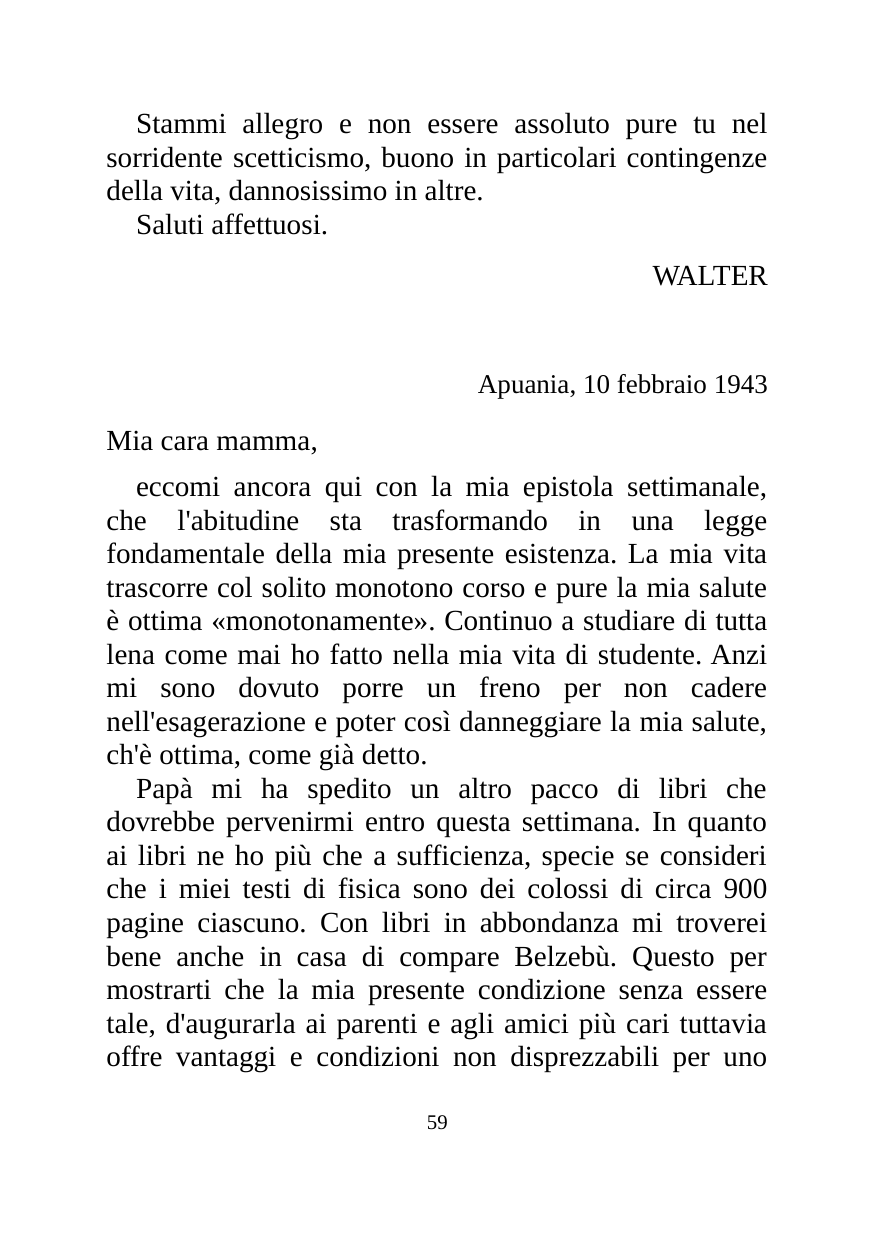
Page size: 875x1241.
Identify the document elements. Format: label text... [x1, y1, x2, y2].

text Saluti affettuosi. [106, 207, 768, 240]
text Apuania, 10 febbraio 1943 [106, 368, 768, 399]
subtitle Mia cara mamma, [106, 423, 768, 457]
text eccomi ancora qui con la mia epistola settimanale, che l'abitudine sta trasformando in una legge fondamentale della mia presente esistenza. La mia vita trascorre col solito monotono corso e pure la mia salute è ottima «monotonamente». Continuo a studiare di tutta lena come mai ho fatto nella mia vita di studente. Anzi mi sono dovuto porre un freno per non cadere nell'esagerazione e poter così danneggiare la mia salute, ch'è ottima, come già detto. [106, 469, 768, 771]
text WALTER [106, 258, 768, 292]
text Stammi allegro e non essere assoluto pure tu nel sorridente scetticismo, buono in particolari contingenze della vita, dannosissimo in altre. [106, 106, 768, 207]
text Papà mi ha spedito un altro pacco di libri che dovrebbe pervenirmi entro questa settimana. In quanto ai libri ne ho più che a sufficienza, specie se consideri che i miei testi di fisica sono dei colossi di circa 900 pagine ciascuno. Con libri in abbondanza mi troverei bene anche in casa di compare Belzebù. Questo per mostrarti che la mia presente condizione senza essere tale, d'augurarla ai parenti e agli amici più cari tuttavia offre vantaggi e condizioni non disprezzabili per uno [106, 771, 768, 1073]
